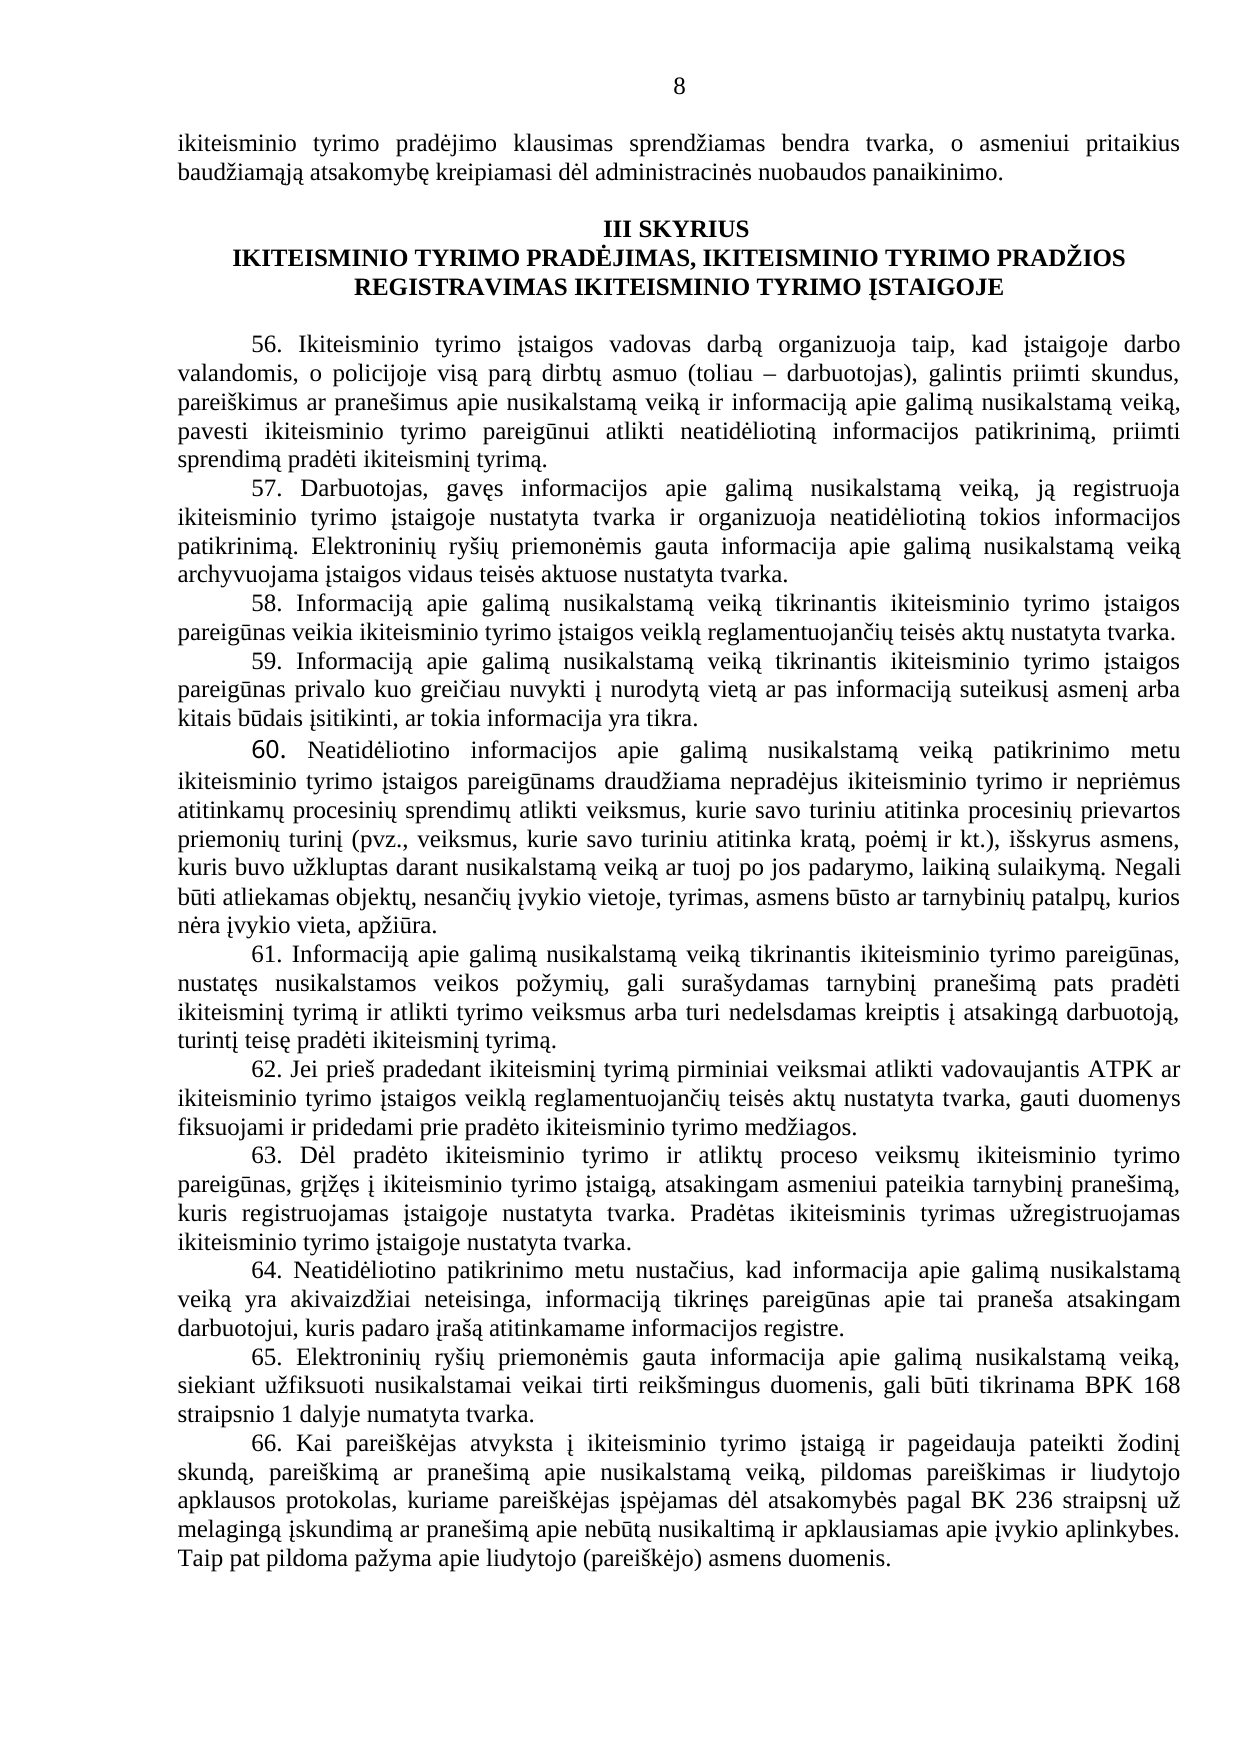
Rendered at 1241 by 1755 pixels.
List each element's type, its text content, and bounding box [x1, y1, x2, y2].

text 65. Elektroninių ryšių priemonėmis gauta informacija apie galimą nusikalstamą veiką, siekiant užfiksuoti nusikalstamai veikai tirti reikšmingus duomenis, gali būti tikrinama BPK 168 straipsnio 1 dalyje numatyta tvarka. [177, 1342, 1181, 1428]
text ikiteisminio tyrimo pradėjimo klausimas sprendžiamas bendra tvarka, o asmeniui pritaikius baudžiamąją atsakomybę kreipiamasi dėl administracinės nuobaudos panaikinimo. [177, 128, 1181, 186]
text 63. Dėl pradėto ikiteisminio tyrimo ir atliktų proceso veiksmų ikiteisminio tyrimo pareigūnas, grįžęs į ikiteisminio tyrimo įstaigą, atsakingam asmeniui pateikia tarnybinį pranešimą, kuris registruojamas įstaigoje nustatyta tvarka. Pradėtas ikiteisminis tyrimas užregistruojamas ikiteisminio tyrimo įstaigoje nustatyta tvarka. [177, 1141, 1181, 1256]
text 59. Informaciją apie galimą nusikalstamą veiką tikrinantis ikiteisminio tyrimo įstaigos pareigūnas privalo kuo greičiau nuvykti į nurodytą vietą ar pas informaciją suteikusį asmenį arba kitais būdais įsitikinti, ar tokia informacija yra tikra. [177, 646, 1181, 732]
text 62. Jei prieš pradedant ikiteisminį tyrimą pirminiai veiksmai atlikti vadovaujantis ATPK ar ikiteisminio tyrimo įstaigos veiklą reglamentuojančių teisės aktų nustatyta tvarka, gauti duomenys fiksuojami ir pridedami prie pradėto ikiteisminio tyrimo medžiagos. [177, 1054, 1181, 1141]
text IKITEISMINIO TYRIMO PRADĖJIMAS, IKITEISMINIO TYRIMO PRADŽIOS REGISTRAVIMAS IKITEISMINIO TYRIMO ĮSTAIGOJE [177, 243, 1181, 301]
text 58. Informaciją apie galimą nusikalstamą veiką tikrinantis ikiteisminio tyrimo įstaigos pareigūnas veikia ikiteisminio tyrimo įstaigos veiklą reglamentuojančių teisės aktų nustatyta tvarka. [177, 588, 1181, 646]
text 61. Informaciją apie galimą nusikalstamą veiką tikrinantis ikiteisminio tyrimo pareigūnas, nustatęs nusikalstamos veikos požymių, gali surašydamas tarnybinį pranešimą pats pradėti ikiteisminį tyrimą ir atlikti tyrimo veiksmus arba turi nedelsdamas kreiptis į atsakingą darbuotoją, turintį teisę pradėti ikiteisminį tyrimą. [177, 939, 1181, 1054]
text 56. Ikiteisminio tyrimo įstaigos vadovas darbą organizuoja taip, kad įstaigoje darbo valandomis, o policijoje visą parą dirbtų asmuo (toliau – darbuotojas), galintis priimti skundus, pareiškimus ar pranešimus apie nusikalstamą veiką ir informaciją apie galimą nusikalstamą veiką, pavesti ikiteisminio tyrimo pareigūnui atlikti neatidėliotiną informacijos patikrinimą, priimti sprendimą pradėti ikiteisminį tyrimą. [177, 329, 1181, 473]
text 57. Darbuotojas, gavęs informacijos apie galimą nusikalstamą veiką, ją registruoja ikiteisminio tyrimo įstaigoje nustatyta tvarka ir organizuoja neatidėliotiną tokios informacijos patikrinimą. Elektroninių ryšių priemonėmis gauta informacija apie galimą nusikalstamą veiką archyvuojama įstaigos vidaus teisės aktuose nustatyta tvarka. [177, 473, 1181, 588]
text 66. Kai pareiškėjas atvyksta į ikiteisminio tyrimo įstaigą ir pageidauja pateikti žodinį skundą, pareiškimą ar pranešimą apie nusikalstamą veiką, pildomas pareiškimas ir liudytojo apklausos protokolas, kuriame pareiškėjas įspėjamas dėl atsakomybės pagal BK 236 straipsnį už melagingą įskundimą ar pranešimą apie nebūtą nusikaltimą ir apklausiamas apie įvykio aplinkybes. Taip pat pildoma pažyma apie liudytojo (pareiškėjo) asmens duomenis. [177, 1428, 1181, 1572]
text 60. Neatidėliotino informacijos apie galimą nusikalstamą veiką patikrinimo metu ikiteisminio tyrimo įstaigos pareigūnams draudžiama nepradėjus ikiteisminio tyrimo ir nepriėmus atitinkamų procesinių sprendimų atlikti veiksmus, kurie savo turiniu atitinka procesinių prievartos priemonių turinį (pvz., veiksmus, kurie savo turiniu atitinka kratą, poėmį ir kt.), išskyrus asmens, kuris buvo užkluptas darant nusikalstamą veiką ar tuoj po jos padarymo, laikiną sulaikymą. Negali būti atliekamas objektų, nesančių įvykio vietoje, tyrimas, asmens būsto ar tarnybinių patalpų, kurios nėra įvykio vieta, apžiūra. [177, 732, 1181, 939]
text 64. Neatidėliotino patikrinimo metu nustačius, kad informacija apie galimą nusikalstamą veiką yra akivaizdžiai neteisinga, informaciją tikrinęs pareigūnas apie tai praneša atsakingam darbuotojui, kuris padaro įrašą atitinkamame informacijos registre. [177, 1256, 1181, 1342]
text III SKYRIUS [177, 214, 1181, 243]
